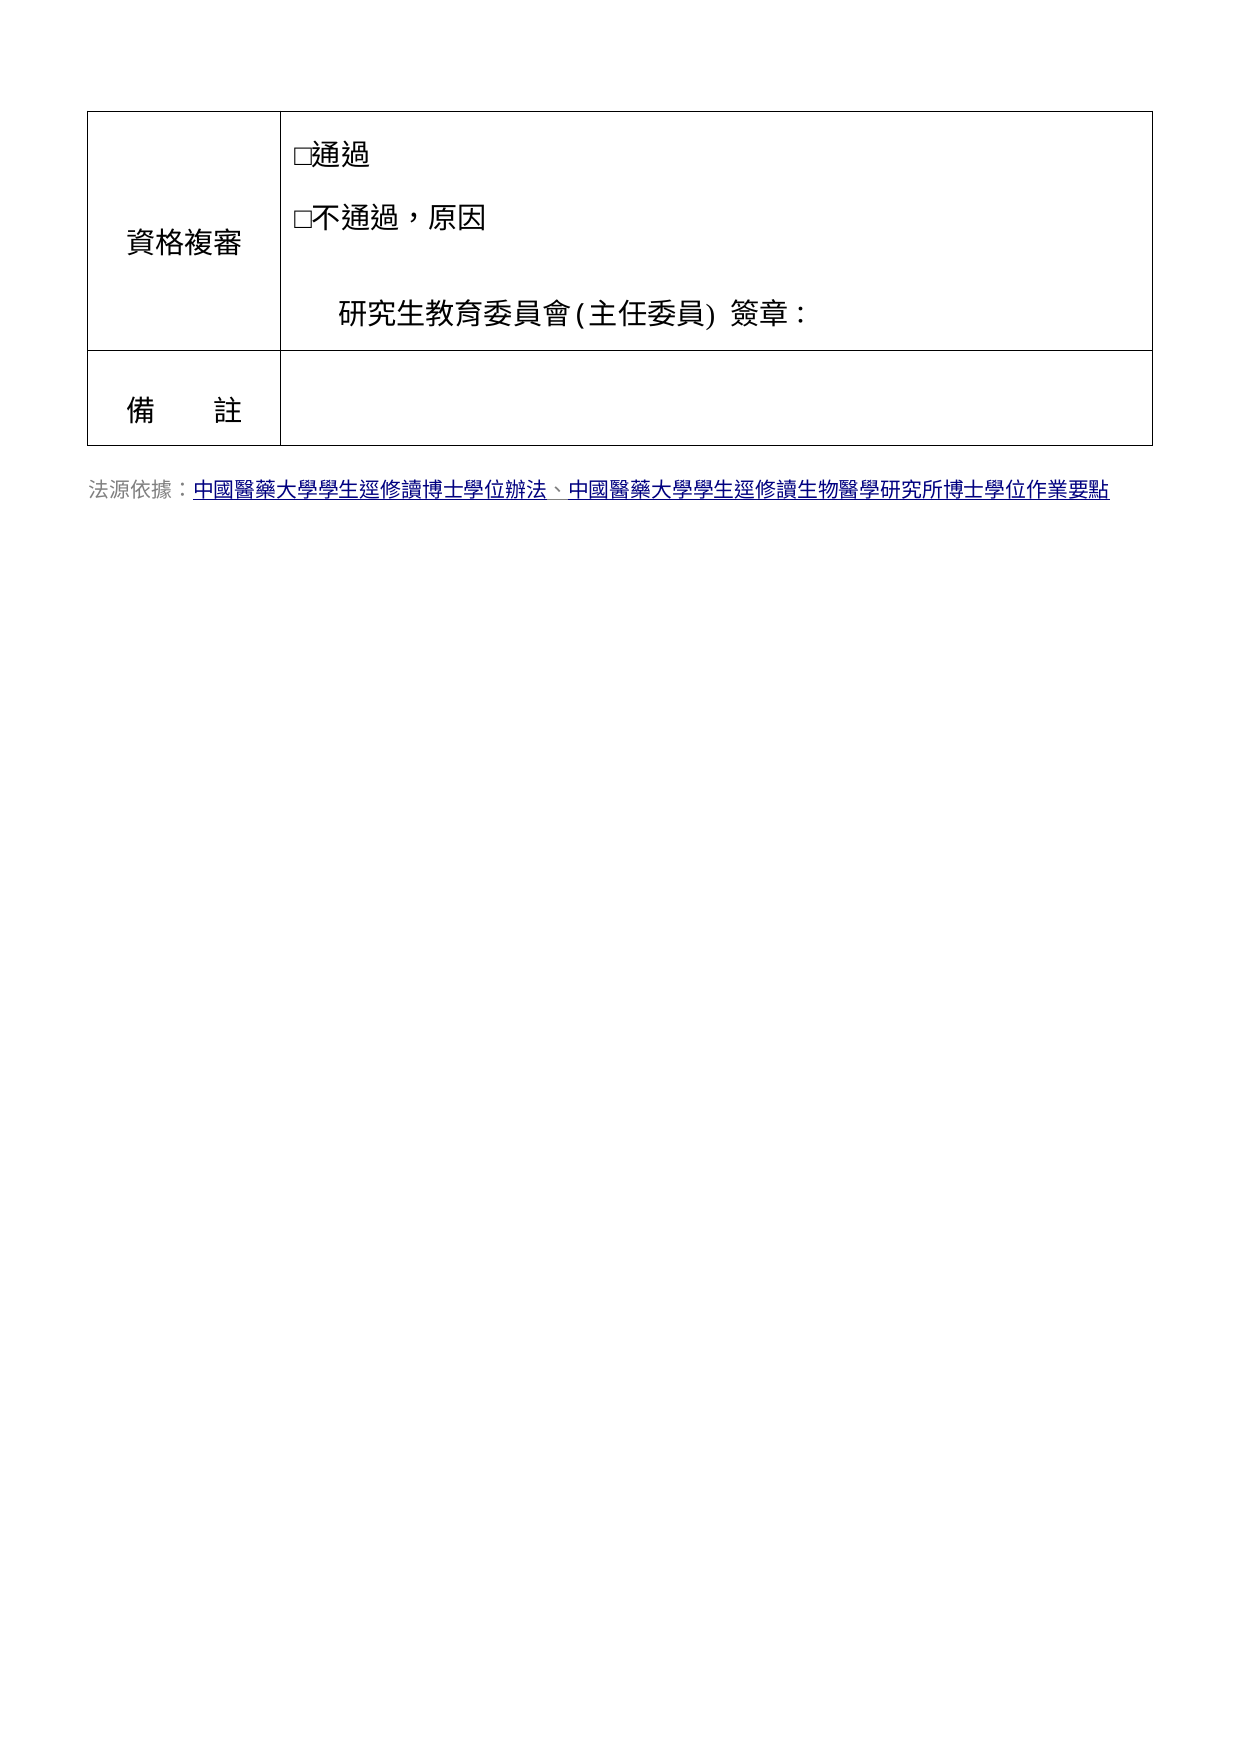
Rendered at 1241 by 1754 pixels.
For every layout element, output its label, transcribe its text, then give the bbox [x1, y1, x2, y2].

table_header 資格複審 [88, 112, 280, 350]
table_header □通過 □不通過，原因 研究生教育委員會(主任委員) 簽章： [281, 112, 1152, 350]
subtitle 法源依據：中國醫藥大學學生逕修讀博士學位辦法、中國醫藥大學學生逕修讀生物醫學研究所博士學位作業要點 [89, 446, 1152, 509]
table_cell [281, 351, 1152, 445]
table_cell 備 註 [88, 351, 280, 445]
